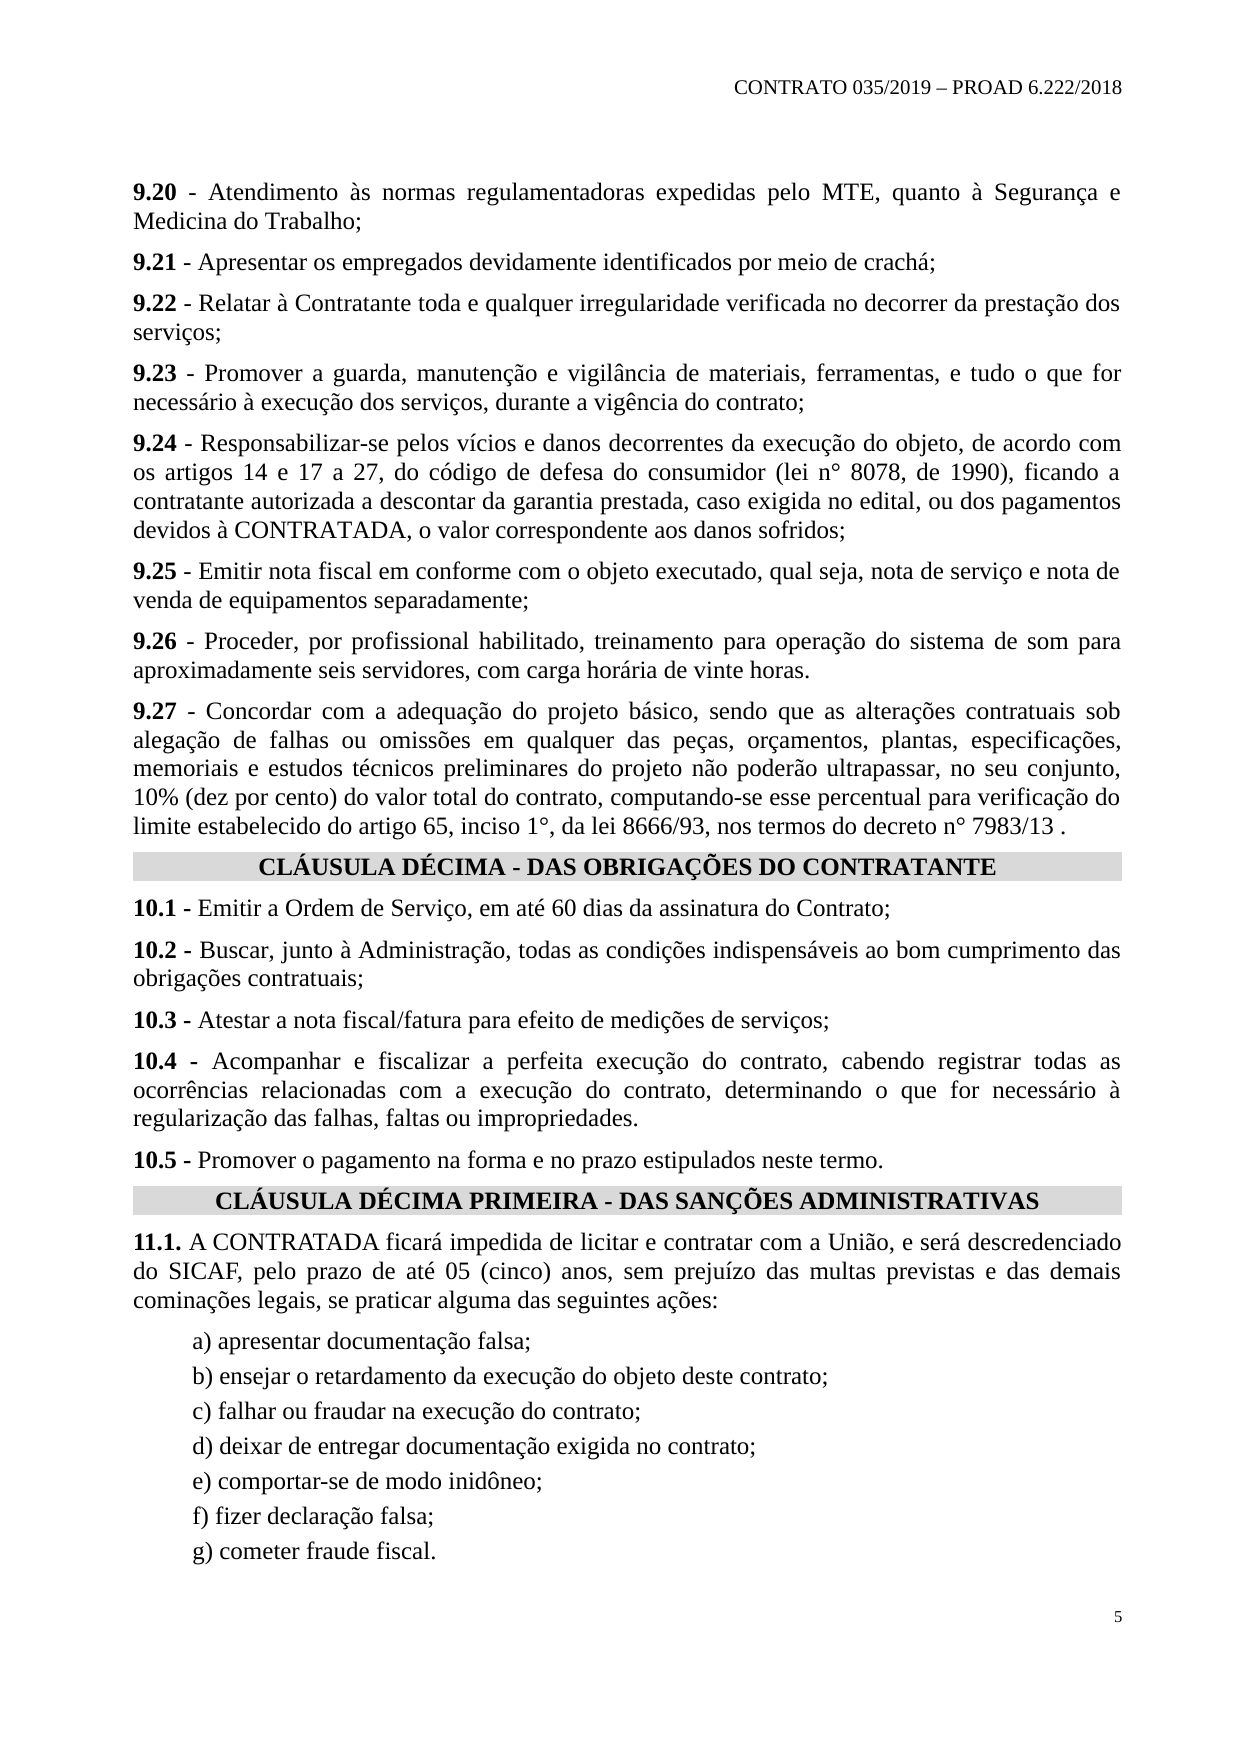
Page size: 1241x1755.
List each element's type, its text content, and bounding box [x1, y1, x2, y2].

text g) cometer fraude fiscal. [192, 1536, 1122, 1565]
text 10.1 - Emitir a Ordem de Serviço, em até 60 dias da assinatura do Contrato; [133, 893, 1122, 922]
text 10.4 - Acompanhar e fiscalizar a perfeita execução do contrato, cabendo registrar todas as ocorrências relacionadas com a execução do contrato, determinando o que for necessário à regularização das falhas, faltas ou impropriedades. [133, 1046, 1122, 1132]
text 10.2 - Buscar, junto à Administração, todas as condições indispensáveis ao bom cumprimento das obrigações contratuais; [133, 935, 1122, 992]
text e) comportar-se de modo inidôneo; [192, 1466, 1122, 1495]
text c) falhar ou fraudar na execução do contrato; [192, 1396, 1122, 1425]
text 9.21 - Apresentar os empregados devidamente identificados por meio de crachá; [133, 247, 1122, 276]
text 9.26 - Proceder, por profissional habilitado, treinamento para operação do sistema de som para aproximadamente seis servidores, com carga horária de vinte horas. [133, 626, 1122, 683]
text 9.24 - Responsabilizar-se pelos vícios e danos decorrentes da execução do objeto, de acordo com os artigos 14 e 17 a 27, do código de defesa do consumidor (lei n° 8078, de 1990), ficando a contratante autorizada a descontar da garantia prestada, caso exigida no edital, ou dos pagamentos devidos à CONTRATADA, o valor correspondente aos danos sofridos; [133, 428, 1122, 543]
text 10.3 - Atestar a nota fiscal/fatura para efeito de medições de serviços; [133, 1005, 1122, 1033]
text CLÁUSULA DÉCIMA - DAS OBRIGAÇÕES DO CONTRATANTE [133, 852, 1122, 881]
text b) ensejar o retardamento da execução do objeto deste contrato; [192, 1361, 1122, 1390]
text CLÁUSULA DÉCIMA PRIMEIRA - DAS SANÇÕES ADMINISTRATIVAS [133, 1186, 1122, 1215]
text 9.25 - Emitir nota fiscal em conforme com o objeto executado, qual seja, nota de serviço e nota de venda de equipamentos separadamente; [133, 556, 1122, 613]
text 9.20 - Atendimento às normas regulamentadoras expedidas pelo MTE, quanto à Segurança e Medicina do Trabalho; [133, 177, 1122, 235]
text d) deixar de entregar documentação exigida no contrato; [192, 1431, 1122, 1460]
text 9.23 - Promover a guarda, manutenção e vigilância de materiais, ferramentas, e tudo o que for necessário à execução dos serviços, durante a vigência do contrato; [133, 358, 1122, 416]
text 9.27 - Concordar com a adequação do projeto básico, sendo que as alterações contratuais sob alegação de falhas ou omissões em qualquer das peças, orçamentos, plantas, especificações, memoriais e estudos técnicos preliminares do projeto não poderão ultrapassar, no seu conjunto, 10% (dez por cento) do valor total do contrato, computando-se esse percentual para verificação do limite estabelecido do artigo 65, inciso 1°, da lei 8666/93, nos termos do decreto n° 7983/13 . [133, 696, 1122, 840]
text 11.1. A CONTRATADA ficará impedida de licitar e contratar com a União, e será descredenciado do SICAF, pelo prazo de até 05 (cinco) anos, sem prejuízo das multas previstas e das demais cominações legais, se praticar alguma das seguintes ações: [133, 1227, 1122, 1313]
text 10.5 - Promover o pagamento na forma e no prazo estipulados neste termo. [133, 1145, 1122, 1173]
text f) fizer declaração falsa; [192, 1501, 1122, 1530]
text 9.22 - Relatar à Contratante toda e qualquer irregularidade verificada no decorrer da prestação dos serviços; [133, 288, 1122, 346]
text a) apresentar documentação falsa; [192, 1326, 1122, 1355]
